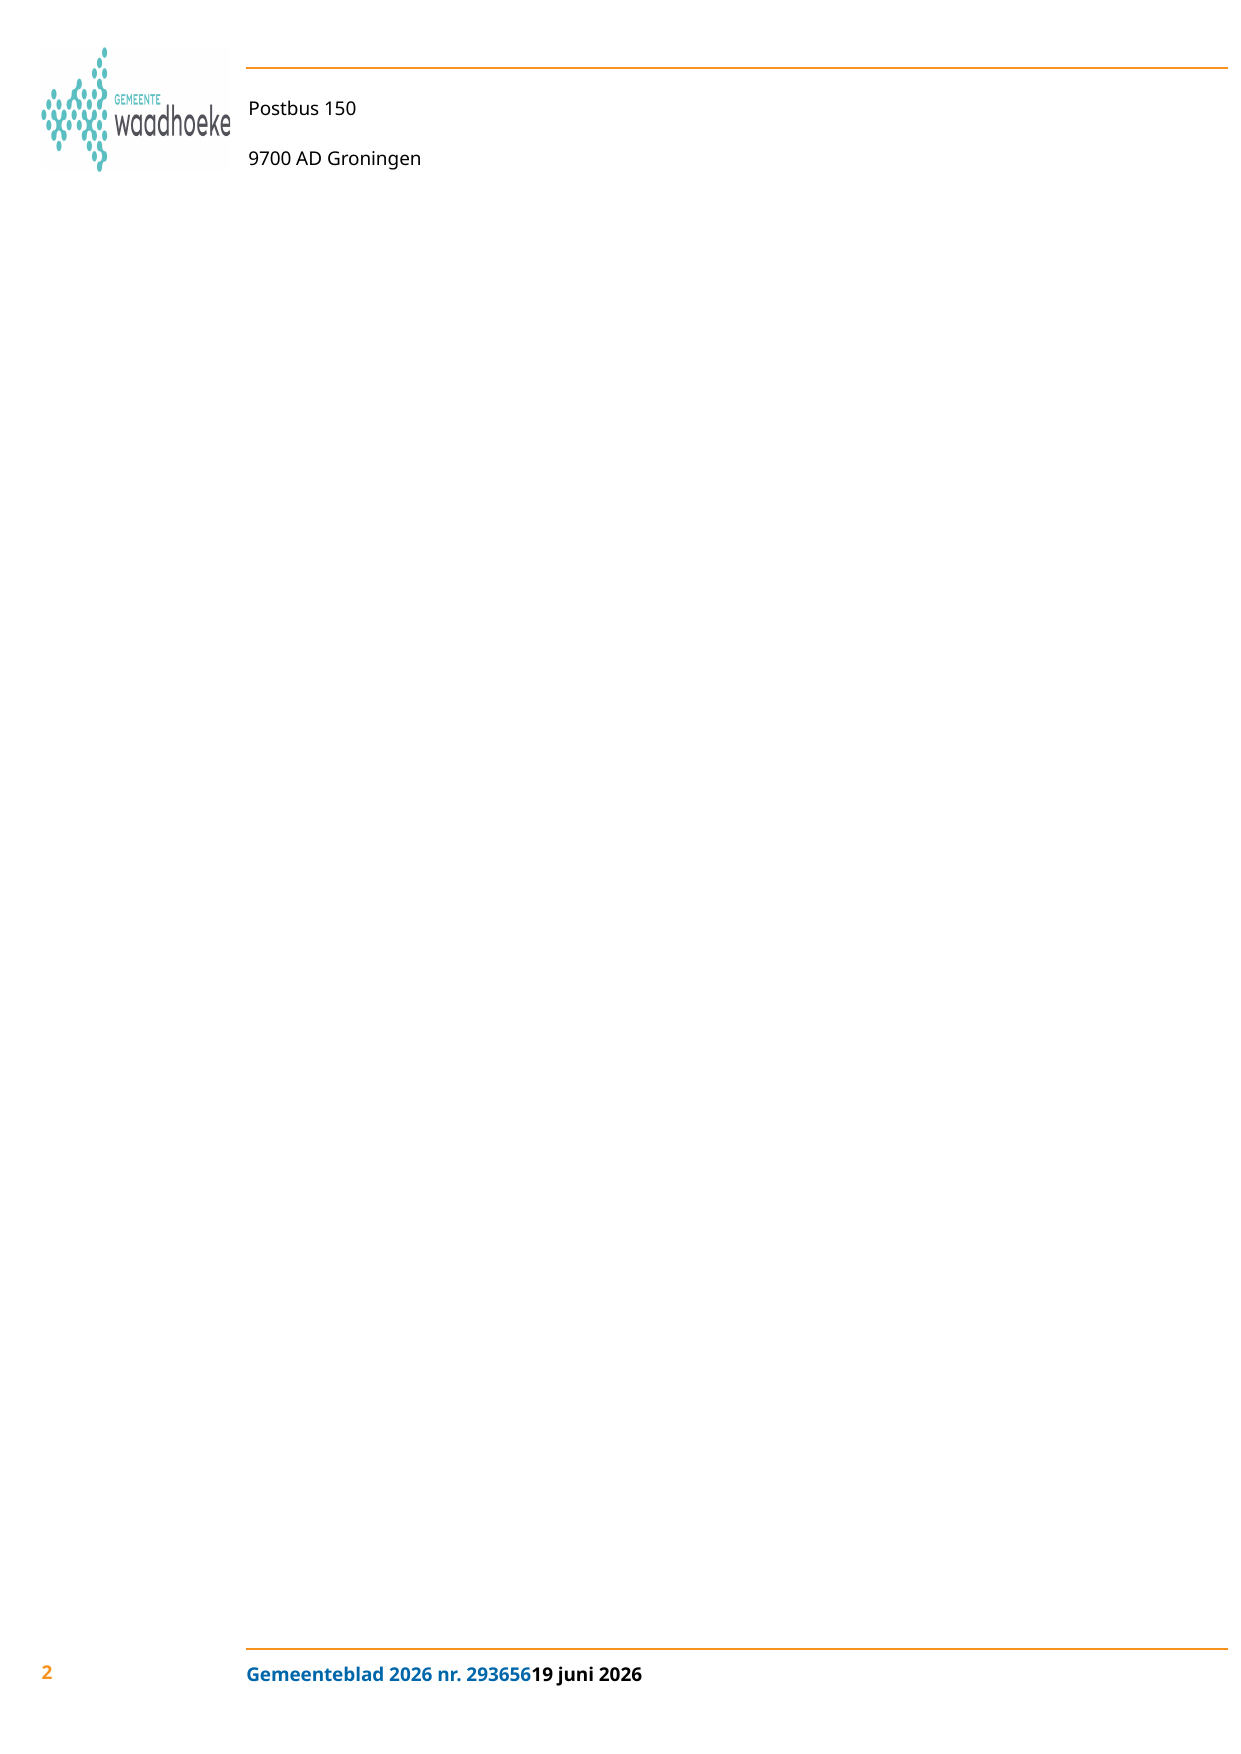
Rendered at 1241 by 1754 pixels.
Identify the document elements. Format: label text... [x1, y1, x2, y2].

picture [41, 47, 231, 172]
text 9700 AD Groningen [248, 145, 1152, 171]
text Postbus 150 [248, 95, 1152, 121]
